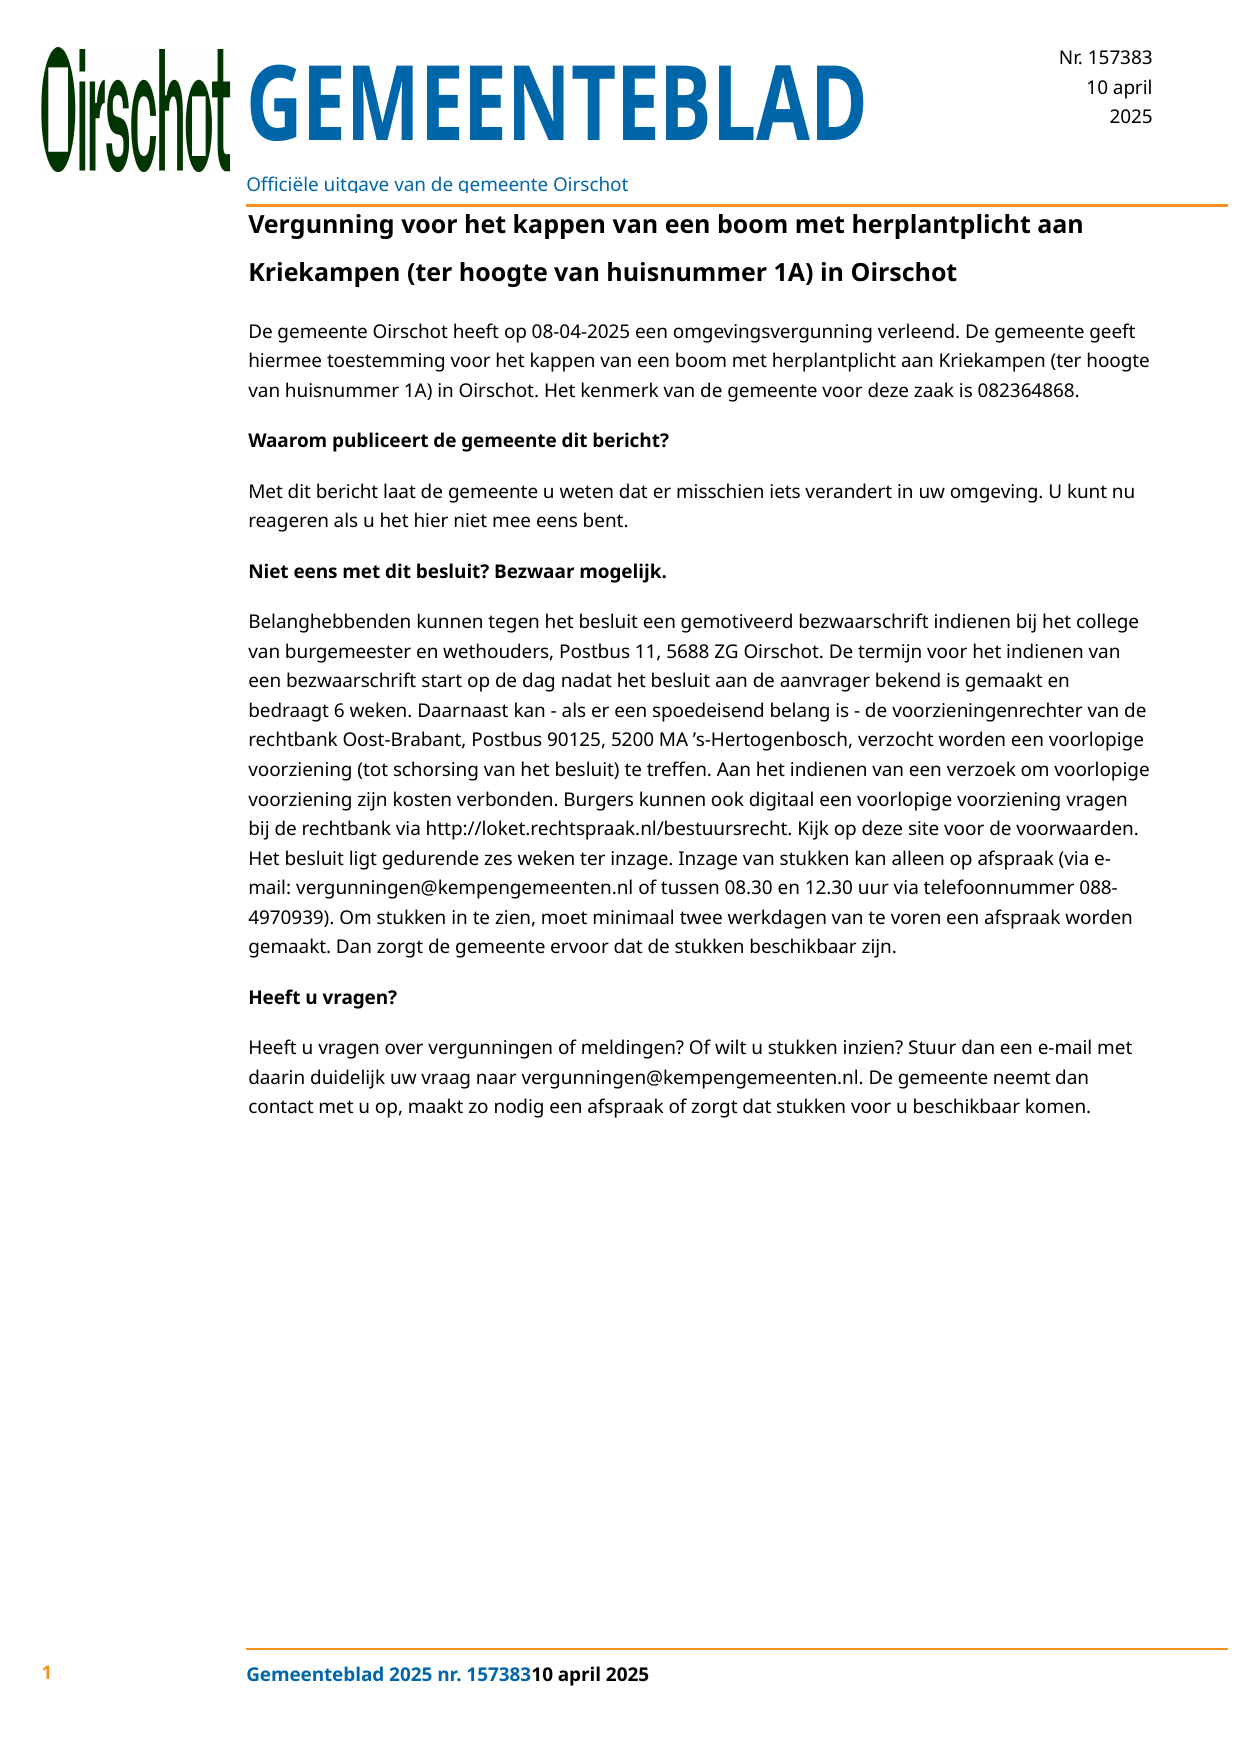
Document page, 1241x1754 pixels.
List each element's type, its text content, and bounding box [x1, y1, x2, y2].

text Vergunning voor het kappen van een boom met herplantplicht aan Kriekampen (ter hoogte van huisnummer 1A) in Oirschot [248, 207, 1152, 288]
text De gemeente Oirschot heeft op 08-04-2025 een omgevingsvergunning verleend. De gemeente geeft hiermee toestemming voor het kappen van een boom met herplantplicht aan Kriekampen (ter hoogte van huisnummer 1A) in Oirschot. Het kenmerk van de gemeente voor deze zaak is 082364868. [248, 318, 1152, 403]
text Met dit bericht laat de gemeente u weten dat er misschien iets verandert in uw omgeving. U kunt nu reageren als u het hier niet mee eens bent. [248, 478, 1152, 533]
text Waarom publiceert de gemeente dit bericht? [248, 427, 1152, 453]
text Belanghebbenden kunnen tegen het besluit een gemotiveerd bezwaarschrift indienen bij het college van burgemeester en wethouders, Postbus 11, 5688 ZG Oirschot. De termijn voor het indienen van een bezwaarschrift start op de dag nadat het besluit aan de aanvrager bekend is gemaakt en bedraagt 6 weken. Daarnaast kan - als er een spoedeisend belang is - de voorzieningenrechter van de rechtbank Oost-Brabant, Postbus 90125, 5200 MA ’s-Hertogenbosch, verzocht worden een voorlopige voorziening (tot schorsing van het besluit) te treffen. Aan het indienen van een verzoek om voorlopige voorziening zijn kosten verbonden. Burgers kunnen ook digitaal een voorlopige voorziening vragen bij de rechtbank via http://loket.rechtspraak.nl/bestuursrecht. Kijk op deze site voor de voorwaarden. Het besluit ligt gedurende zes weken ter inzage. Inzage van stukken kan alleen op afspraak (via e-mail: vergunningen@kempengemeenten.nl of tussen 08.30 en 12.30 uur via telefoonnummer 088-4970939). Om stukken in te zien, moet minimaal twee werkdagen van te voren een afspraak worden gemaakt. Dan zorgt de gemeente ervoor dat de stukken beschikbaar zijn. [248, 608, 1152, 959]
picture [41, 47, 231, 172]
text Heeft u vragen? [248, 984, 1152, 1010]
text Niet eens met dit besluit? Bezwaar mogelijk. [248, 558, 1152, 584]
text Heeft u vragen over vergunningen of meldingen? Of wilt u stukken inzien? Stuur dan een e-mail met daarin duidelijk uw vraag naar vergunningen@kempengemeenten.nl. De gemeente neemt dan contact met u op, maakt zo nodig een afspraak of zorgt dat stukken voor u beschikbaar komen. [248, 1034, 1152, 1119]
